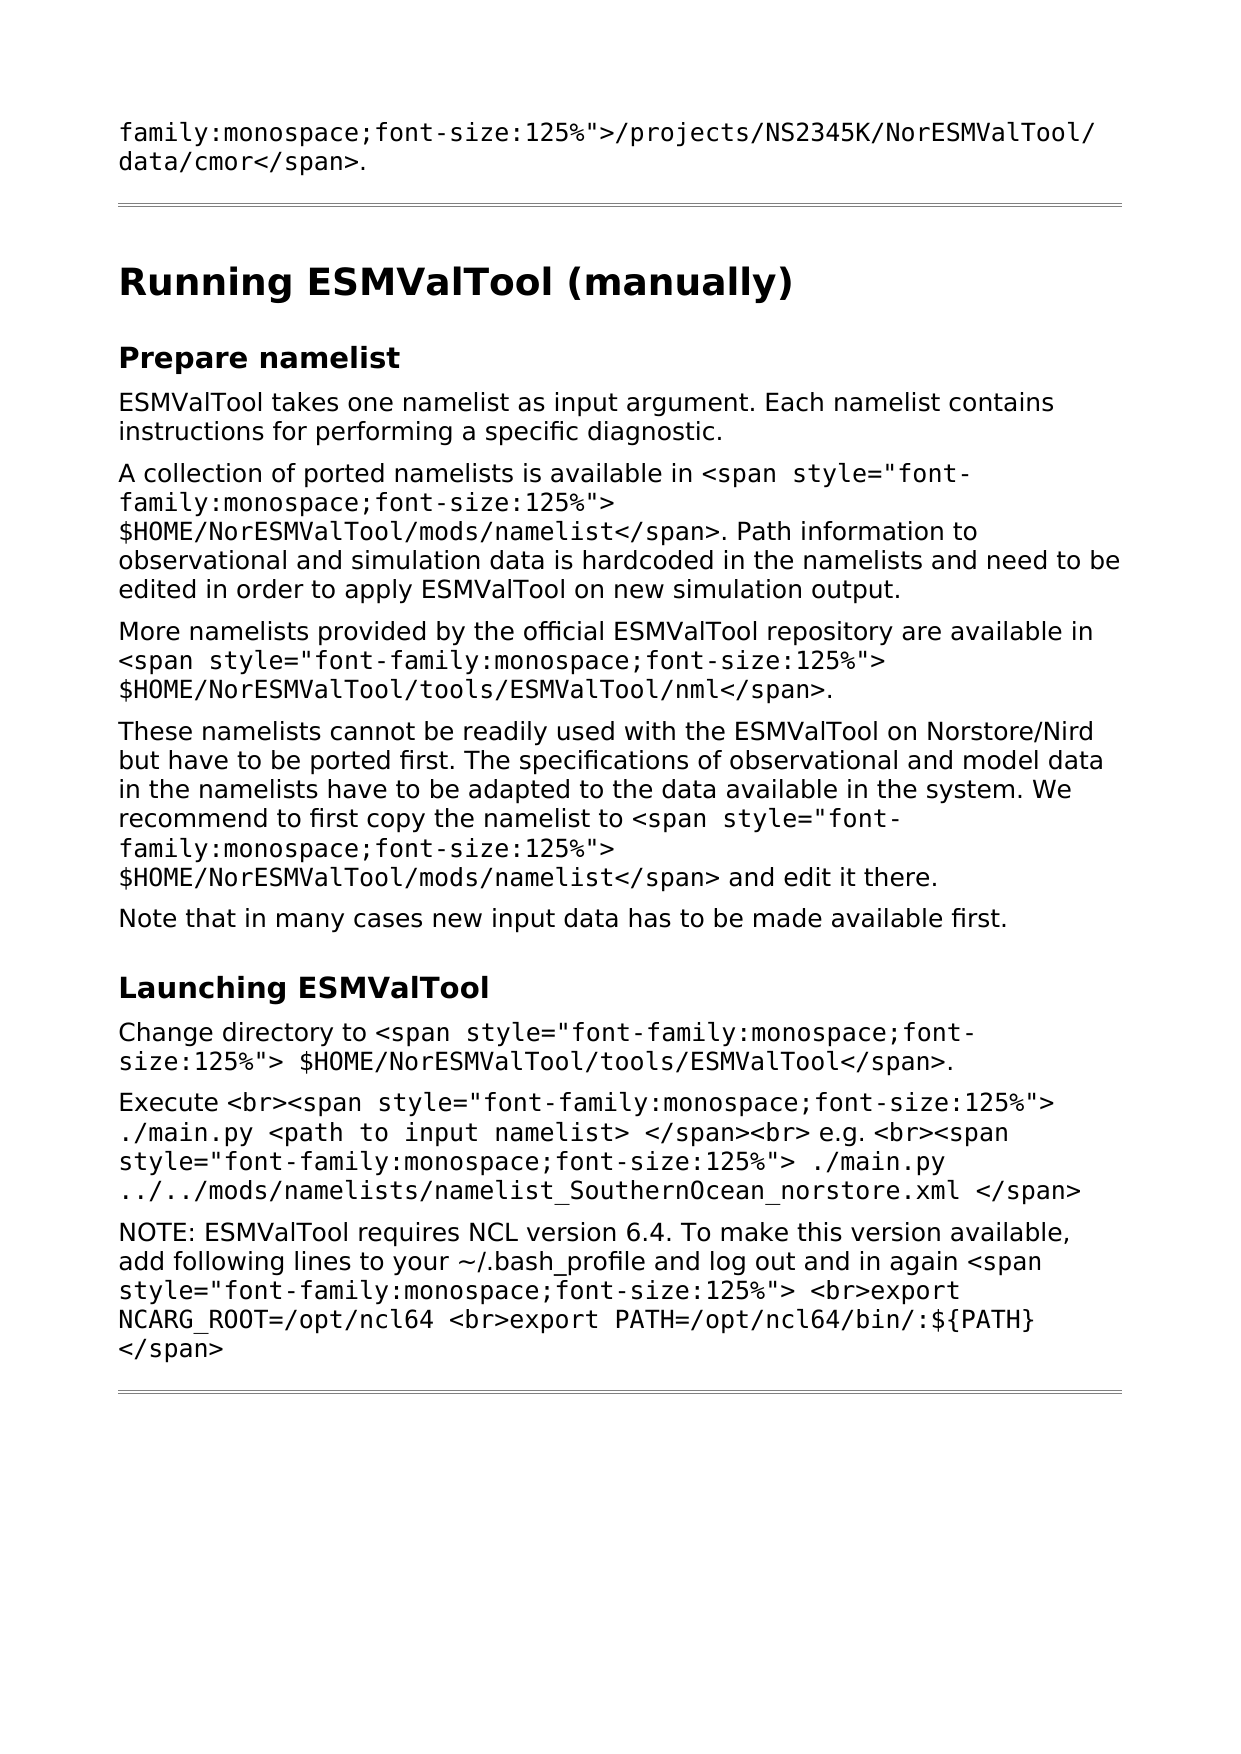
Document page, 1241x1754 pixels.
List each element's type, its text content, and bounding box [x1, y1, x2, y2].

text Change directory to <span style="font-family:monospace;font-size:125%"> $HOME/NorESMValTool/tools/ESMValTool</span>. [118, 1018, 1122, 1076]
text ESMValTool takes one namelist as input argument. Each namelist contains instructions for performing a specific diagnostic. [118, 388, 1122, 446]
subtitle Prepare namelist [118, 341, 1122, 375]
text family:monospace;font-size:125%">/projects/NS2345K/NorESMValTool/data/cmor</span>. [118, 118, 1122, 176]
subtitle Launching ESMValTool [118, 971, 1122, 1005]
text Execute <br><span style="font-family:monospace;font-size:125%"> ./main.py <path to input namelist> </span><br> e.g. <br><span style="font-family:monospace;font-size:125%"> ./main.py ../../mods/namelists/namelist_SouthernOcean_norstore.xml </span> [118, 1088, 1122, 1205]
text More namelists provided by the official ESMValTool repository are available in <span style="font-family:monospace;font-size:125%"> $HOME/NorESMValTool/tools/ESMValTool/nml</span>. [118, 617, 1122, 704]
text Note that in many cases new input data has to be made available first. [118, 904, 1122, 934]
text These namelists cannot be readily used with the ESMValTool on Norstore/Nird but have to be ported first. The specifications of observational and model data in the namelists have to be adapted to the data available in the system. We recommend to first copy the namelist to <span style="font-family:monospace;font-size:125%"> $HOME/NorESMValTool/mods/namelist</span> and edit it there. [118, 717, 1122, 892]
text NOTE: ESMValTool requires NCL version 6.4. To make this version available, add following lines to your ~/.bash_profile and log out and in again <span style="font-family:monospace;font-size:125%"> <br>export NCARG_ROOT=/opt/ncl64 <br>export PATH=/opt/ncl64/bin/:${PATH} </span> [118, 1218, 1122, 1363]
text A collection of ported namelists is available in <span style="font-family:monospace;font-size:125%"> $HOME/NorESMValTool/mods/namelist</span>. Path information to observational and simulation data is hardcoded in the namelists and need to be edited in order to apply ESMValTool on new simulation output. [118, 459, 1122, 604]
subtitle Running ESMValTool (manually) [118, 260, 1122, 304]
